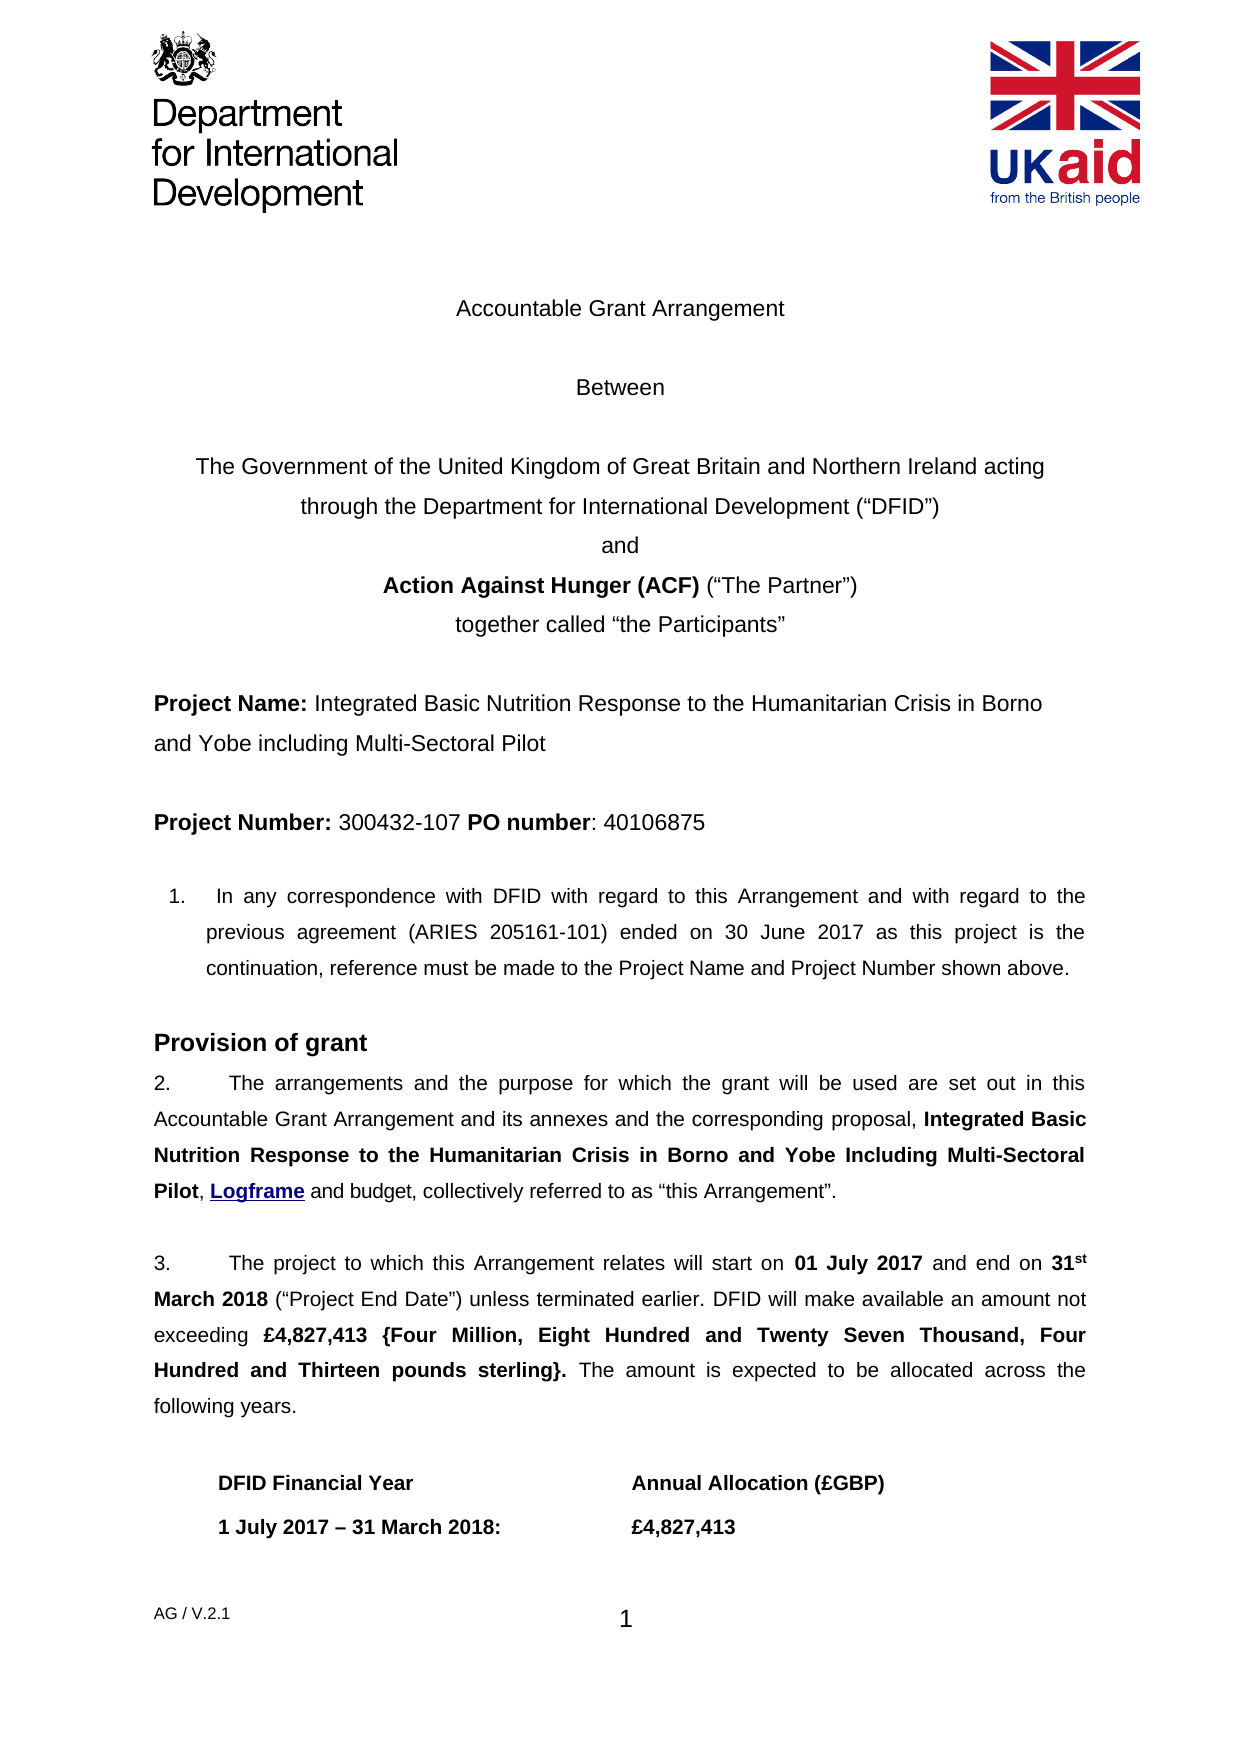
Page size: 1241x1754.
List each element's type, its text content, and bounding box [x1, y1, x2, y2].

text Project Name: Integrated Basic Nutrition Response to the Humanitarian Crisis in Borno and Yobe including Multi-Sectoral Pilot [153, 690, 1087, 756]
table_cell £4,827,413 [620, 1510, 1033, 1555]
table_header DFID Financial Year [207, 1466, 620, 1510]
text The Government of the United Kingdom of Great Britain and Northern Ireland acting through the Department for International Development (“DFID”) [153, 453, 1087, 519]
text Project Number: 300432-107 PO number: 40106875 [153, 808, 1087, 835]
table_header Annual Allocation (£GBP) [620, 1466, 1033, 1510]
text Provision of grant [153, 1028, 1087, 1056]
table_cell 1 July 2017 – 31 March 2018: [207, 1510, 620, 1555]
list In any correspondence with DFID with regard to this Arrangement and with regard to the previous agreement (ARIES 205161-101) ended on 30 June 2017 as this project is the continuation, reference must be made to the Project Name and Project Number shown above. [168, 884, 1087, 980]
list The project to which this Arrangement relates will start on 01 July 2017 and end on 31st March 2018 (“Project End Date”) unless terminated earlier. DFID will make available an amount not exceeding £4,827,413 {Four Million, Eight Hundred and Twenty Seven Thousand, Four Hundred and Thirteen pounds sterling}. The amount is expected to be allocated across the following years. [153, 1251, 1087, 1418]
table_cell [620, 1555, 1033, 1599]
table_cell [207, 1555, 620, 1599]
text and [153, 532, 1087, 558]
text Action Against Hunger (ACF) (“The Partner”) [153, 572, 1087, 598]
text together called “the Participants” [153, 611, 1087, 637]
list The arrangements and the purpose for which the grant will be used are set out in this Accountable Grant Arrangement and its annexes and the corresponding proposal, Integrated Basic Nutrition Response to the Humanitarian Crisis in Borno and Yobe Including Multi-Sectoral Pilot, Logframe and budget, collectively referred to as “this Arrangement”. [153, 1071, 1087, 1203]
text Accountable Grant Arrangement [153, 295, 1087, 322]
text Between [153, 374, 1087, 401]
